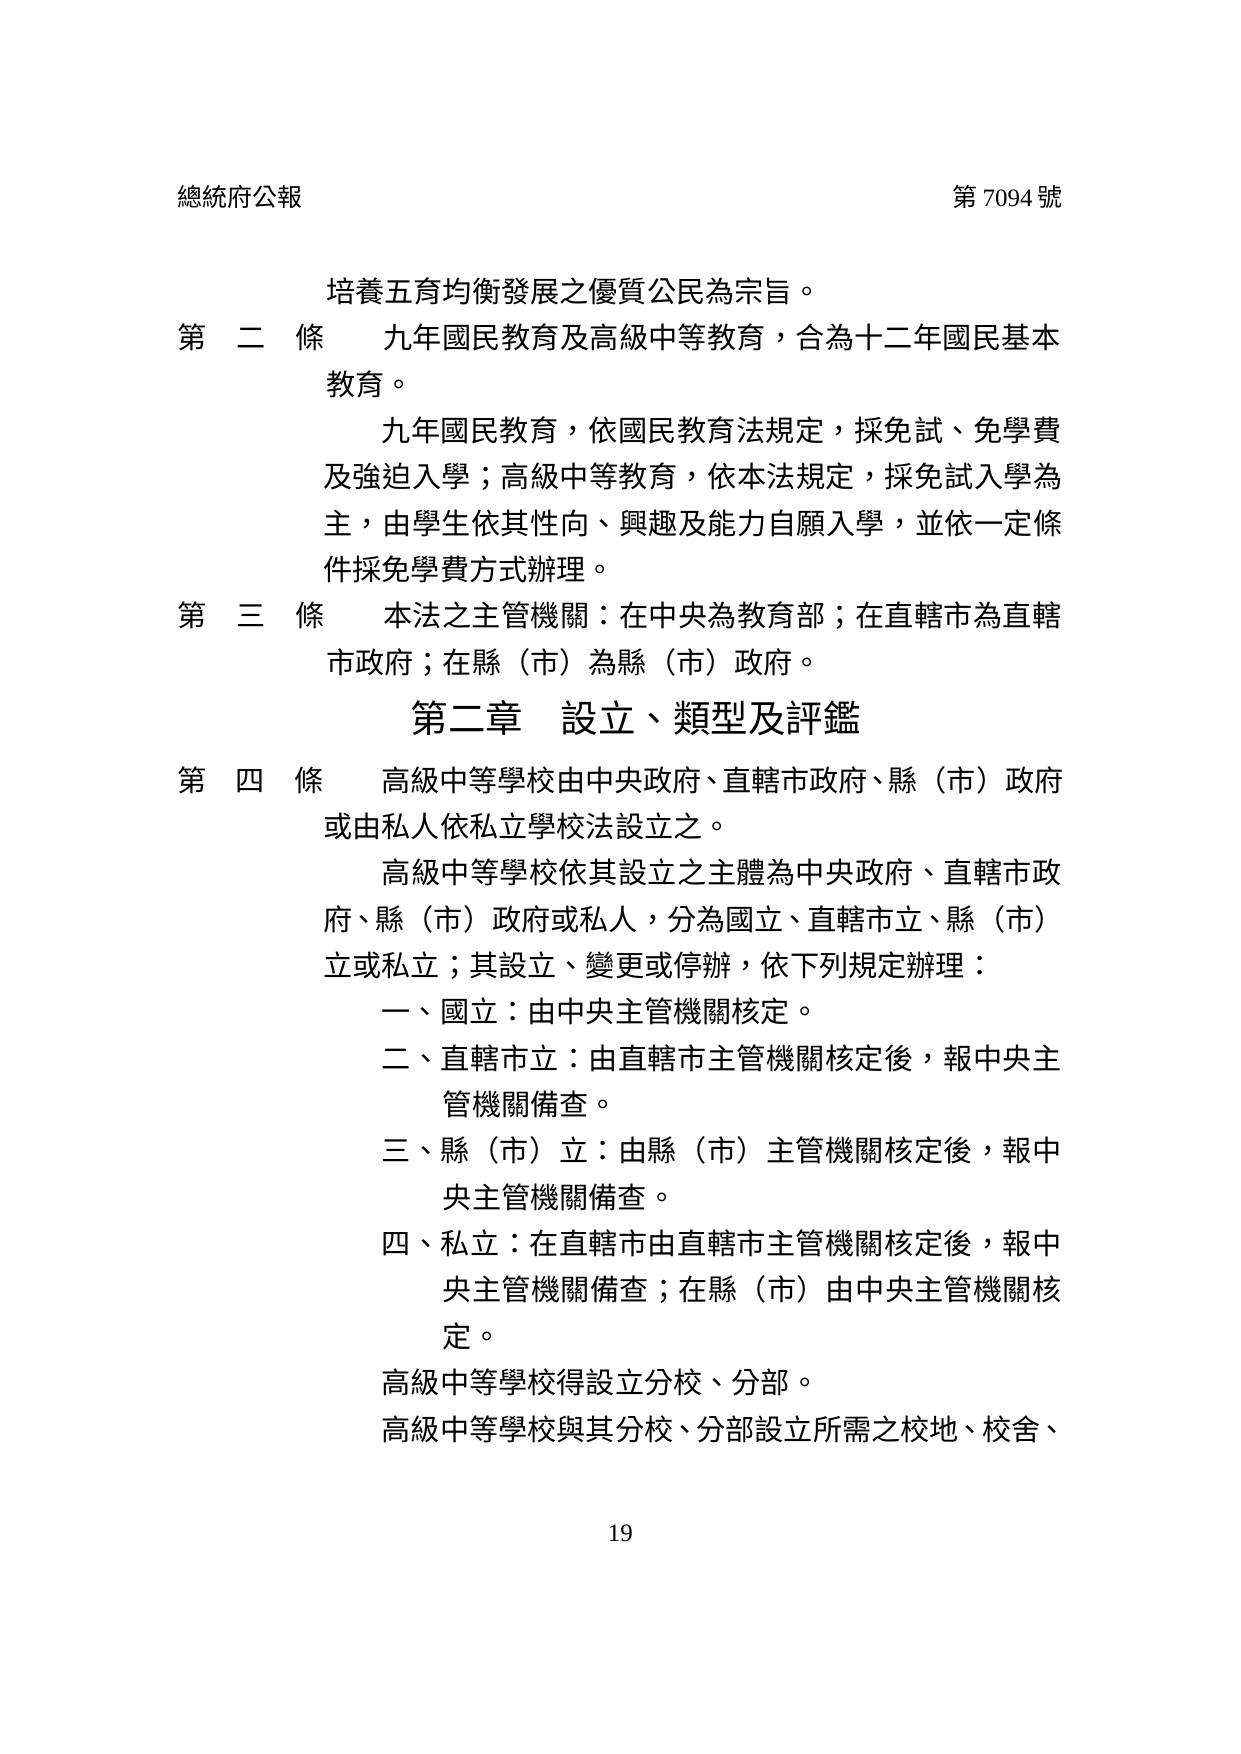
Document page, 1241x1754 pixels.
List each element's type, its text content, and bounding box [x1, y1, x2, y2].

text 四、私立：在直轄市由直轄市主管機關核定後，報中央主管機關備查；在縣（市）由中央主管機關核定。 [381, 1217, 1063, 1356]
text 高級中等學校與其分校、分部設立所需之校地、校舍、設備、設校經費、師資、變更或停辦之要件、核准程序及其他相關事項之辦法，由中央主管機關定之。 [323, 1403, 1063, 1450]
text 第 二 條 九年國民教育及高級中等教育，合為十二年國民基本教育。 [177, 312, 1063, 404]
text 第二章 設立、類型及評鑑 [411, 695, 1063, 741]
text 一、國立：由中央主管機關核定。 [381, 986, 1063, 1032]
text 第 三 條 本法之主管機關：在中央為教育部；在直轄市為直轄市政府；在縣（市）為縣（市）政府。 [177, 590, 1063, 682]
text 第 四 條 高級中等學校由中央政府、直轄市政府、縣（市）政府或由私人依私立學校法設立之。 [177, 754, 1063, 847]
text 第 一 條 高級中等教育，應接續九年國民教育，以陶冶青年身心，發展學生潛能，奠定學術研究或專業技術知能之基礎，培養五育均衡發展之優質公民為宗旨。 [177, 266, 1063, 312]
text 高級中等學校依其設立之主體為中央政府、直轄市政府、縣（市）政府或私人，分為國立、直轄市立、縣（市）立或私立；其設立、變更或停辦，依下列規定辦理： [323, 847, 1063, 986]
text 九年國民教育，依國民教育法規定，採免試、免學費及強迫入學；高級中等教育，依本法規定，採免試入學為主，由學生依其性向、興趣及能力自願入學，並依一定條件採免學費方式辦理。 [323, 404, 1063, 590]
text 二、直轄市立：由直轄市主管機關核定後，報中央主管機關備查。 [381, 1032, 1063, 1125]
text 三、縣（市）立：由縣（市）主管機關核定後，報中央主管機關備查。 [381, 1125, 1063, 1217]
text 高級中等學校得設立分校、分部。 [323, 1356, 1063, 1403]
